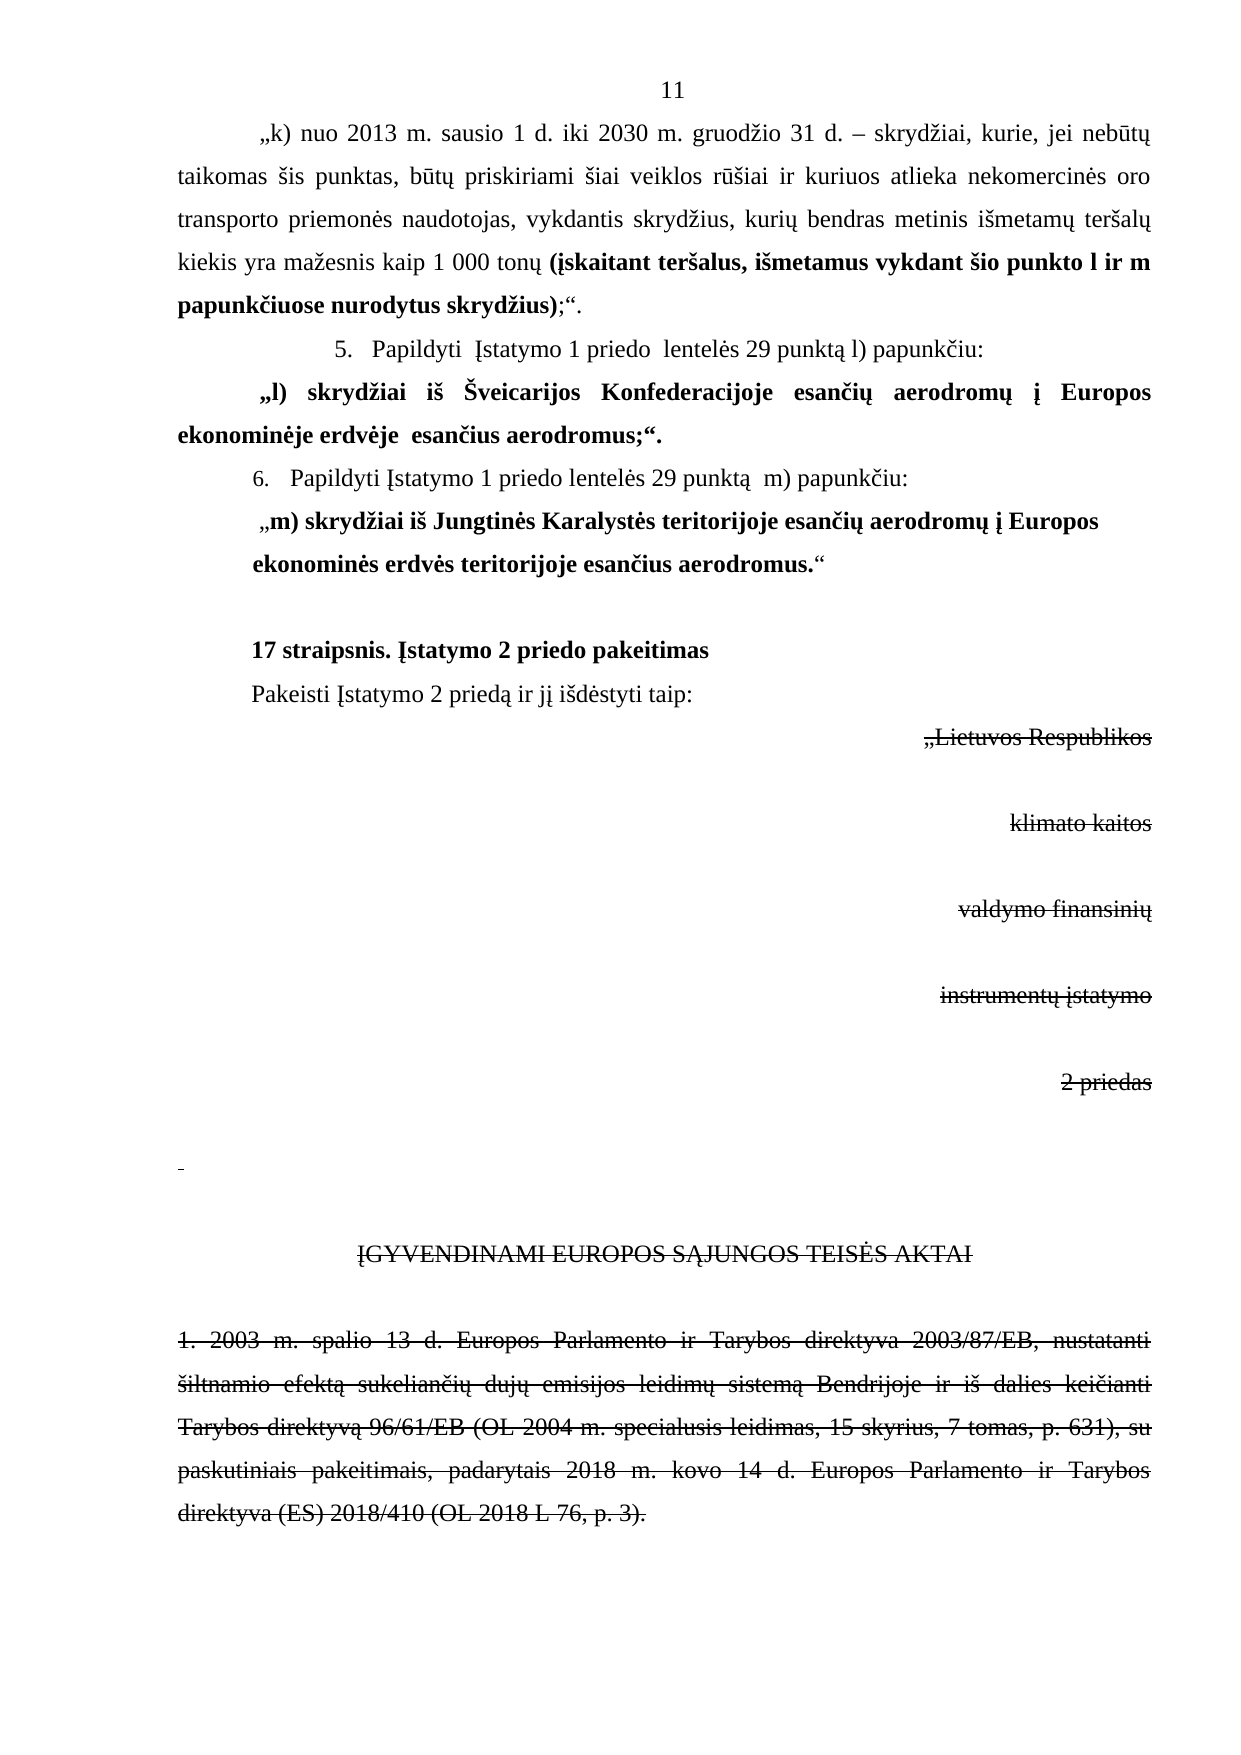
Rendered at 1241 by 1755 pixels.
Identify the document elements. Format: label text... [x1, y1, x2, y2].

text „Lietuvos Respublikos [177, 722, 1152, 751]
list Papildyti Įstatymo 1 priedo lentelės 29 punktą l) papunkčiu: [252, 334, 1152, 362]
text 2 priedas [177, 1067, 1152, 1096]
text 1. 2003 m. spalio 13 d. Europos Parlamento ir Tarybos direktyva 2003/87/EB, nustatanti šiltnamio efektą sukeliančių dujų emisijos leidimų sistemą Bendrijoje ir iš dalies keičianti Tarybos direktyvą 96/61/EB (OL 2004 m. specialusis leidimas, 15 skyrius, 7 tomas, p. 631), su paskutiniais pakeitimais, padarytais 2018 m. kovo 14 d. Europos Parlamento ir Tarybos direktyva (ES) 2018/410 (OL 2018 L 76, p. 3). [177, 1428, 1152, 1527]
list „k) nuo 2013 m. sausio 1 d. iki 2030 m. gruodžio 31 d. – skrydžiai, kurie, jei nebūtų taikomas šis punktas, būtų priskiriami šiai veiklos rūšiai ir kuriuos atlieka nekomercinės oro transporto priemonės naudotojas, vykdantis skrydžius, kurių bendras metinis išmetamų teršalų kiekis yra mažesnis kaip 1 000 tonų (įskaitant teršalus, išmetamus vykdant šio punkto l ir m papunkčiuose nurodytus skrydžius);“. [177, 118, 1152, 319]
text 1. 2003 m. spalio 13 d. Europos Parlamento ir Tarybos direktyva 2003/87/EB, nustatanti šiltnamio efektą sukeliančių dujų emisijos leidimų sistemą Bendrijoje ir iš dalies keičianti Tarybos direktyvą 96/61/EB (OL 2004 m. specialusis leidimas, 15 skyrius, 7 tomas, p. 631), su paskutiniais pakeitimais, padarytais 2018 m. kovo 14 d. Europos Parlamento ir Tarybos direktyva (ES) 2018/410 (OL 2018 L 76, p. 3). [177, 1385, 1152, 1427]
text valdymo finansinių [177, 894, 1152, 923]
list Papildyti Įstatymo 1 priedo lentelės 29 punktą m) papunkčiu: [252, 463, 1152, 492]
list 17 straipsnis. Įstatymo 2 priedo pakeitimas [177, 636, 1152, 664]
text klimato kaitos [177, 808, 1152, 837]
text „m) skrydžiai iš Jungtinės Karalystės teritorijoje esančių aerodromų į Europos ekonominės erdvės teritorijoje esančius aerodromus.“ [252, 506, 1152, 578]
text ĮGYVENDINAMI EUROPOS SĄJUNGOS TEISĖS AKTAI [177, 1239, 1152, 1268]
text instrumentų įstatymo [177, 981, 1152, 1009]
list Pakeisti Įstatymo 2 priedą ir jį išdėstyti taip: [251, 679, 1152, 707]
text 1. 2003 m. spalio 13 d. Europos Parlamento ir Tarybos direktyva 2003/87/EB, nustatanti šiltnamio efektą sukeliančių dujų emisijos leidimų sistemą Bendrijoje ir iš dalies keičianti Tarybos direktyvą 96/61/EB (OL 2004 m. specialusis leidimas, 15 skyrius, 7 tomas, p. 631), su paskutiniais pakeitimais, padarytais 2018 m. kovo 14 d. Europos Parlamento ir Tarybos direktyva (ES) 2018/410 (OL 2018 L 76, p. 3). [177, 1326, 1152, 1384]
list „l) skrydžiai iš Šveicarijos Konfederacijoje esančių aerodromų į Europos ekonominėje erdvėje esančius aerodromus;“. [177, 377, 1152, 449]
